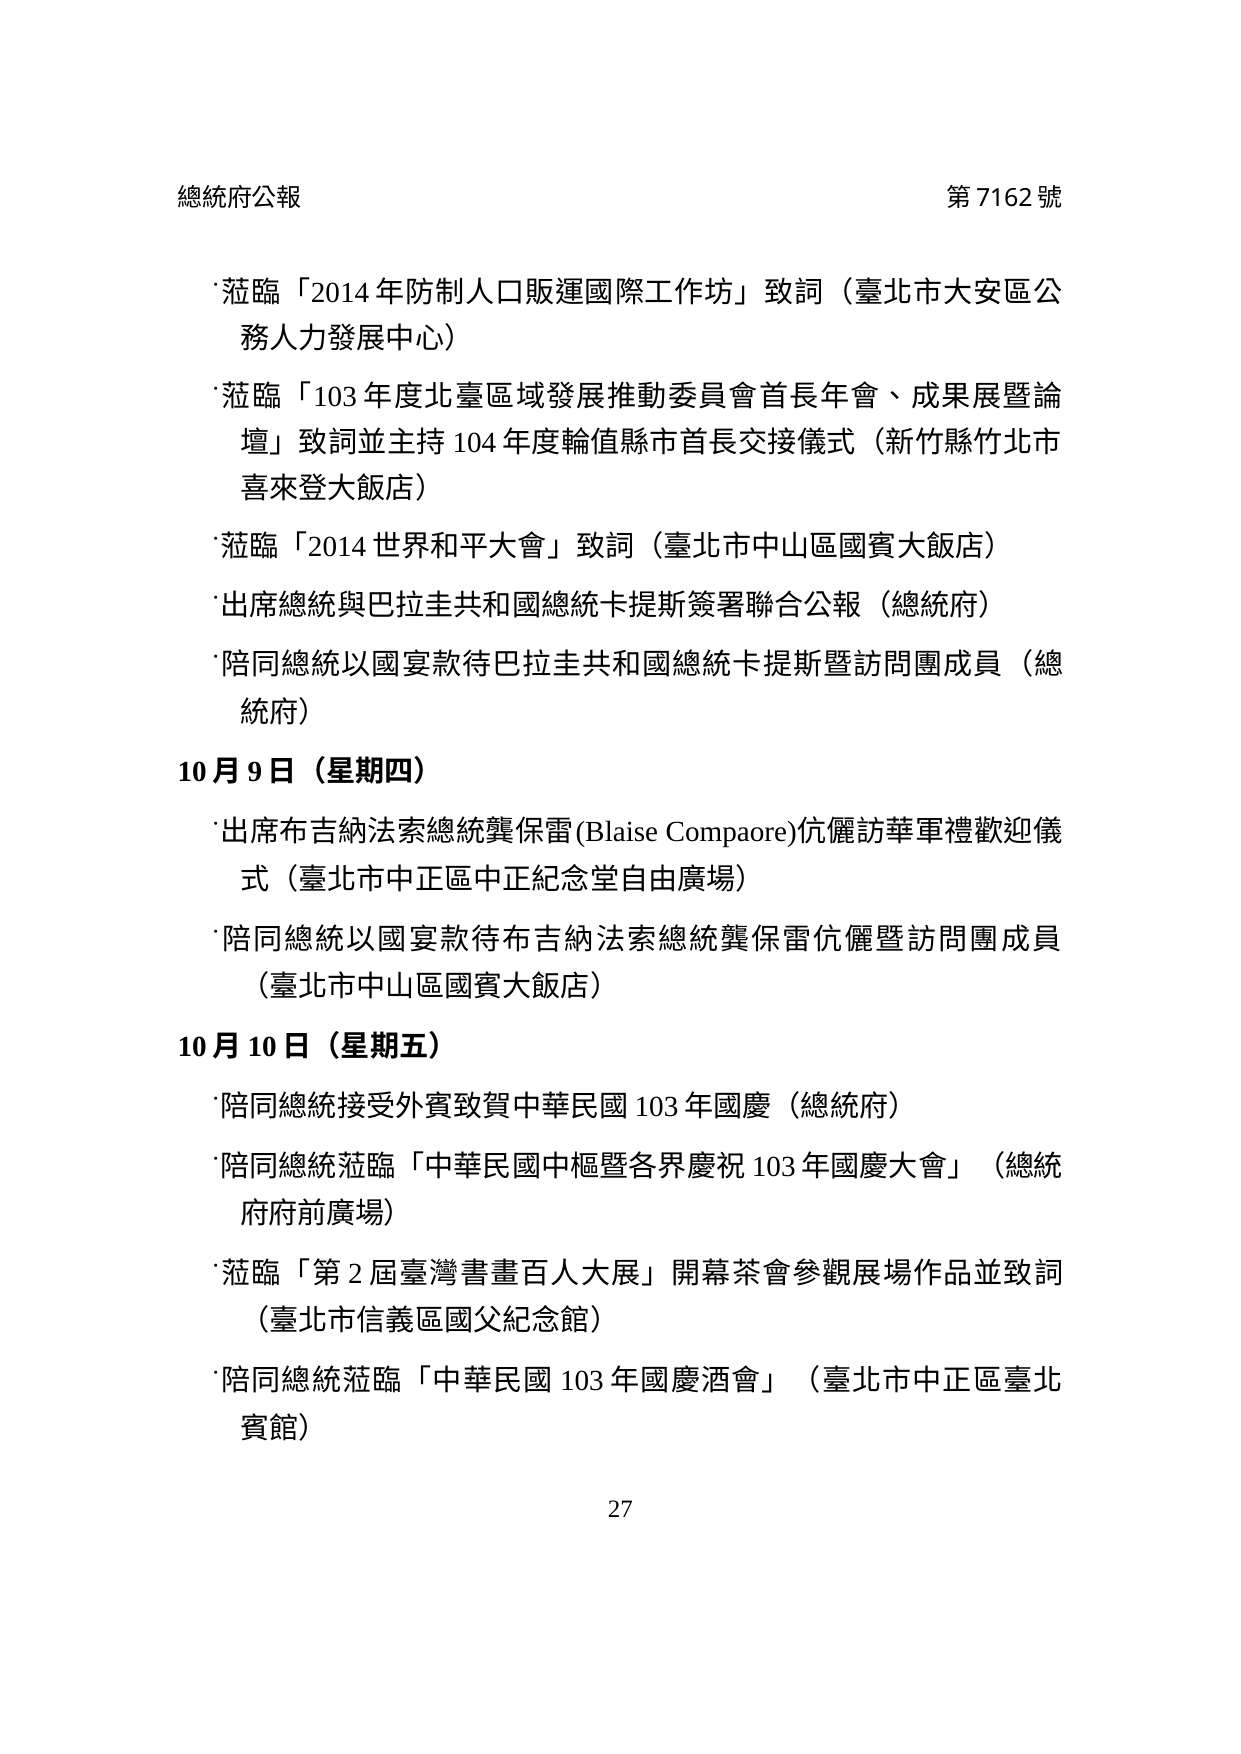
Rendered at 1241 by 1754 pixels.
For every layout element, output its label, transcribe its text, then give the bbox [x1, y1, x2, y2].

text ˙陪同總統以國宴款待巴拉圭共和國總統卡提斯暨訪問團成員（總統府） [211, 637, 1063, 731]
text ˙陪同總統蒞臨「中華民國中樞暨各界慶祝103年國慶大會」（總統府府前廣場） [211, 1138, 1063, 1233]
text ˙出席總統與巴拉圭共和國總統卡提斯簽署聯合公報（總統府） [211, 578, 1063, 624]
text 10月10日（星期五） [177, 1018, 1063, 1066]
text ˙蒞臨「103年度北臺區域發展推動委員會首長年會、成果展暨論壇」致詞並主持104年度輪值縣市首長交接儀式（新竹縣竹北市喜來登大飯店） [211, 370, 1063, 507]
text ˙陪同總統接受外賓致賀中華民國103年國慶（總統府） [211, 1078, 1063, 1126]
text ˙出席布吉納法索總統龔保雷(Blaise Compaore)伉儷訪華軍禮歡迎儀式（臺北市中正區中正紀念堂自由廣場） [211, 804, 1063, 899]
text ˙蒞臨「第2屆臺灣書畫百人大展」開幕茶會參觀展場作品並致詞（臺北市信義區國父紀念館） [211, 1246, 1063, 1340]
text ˙蒞臨「2014世界和平大會」致詞（臺北市中山區國賓大飯店） [211, 520, 1063, 566]
text ˙蒞臨「2014年防制人口販運國際工作坊」致詞（臺北市大安區公務人力發展中心） [211, 266, 1063, 357]
text 10月9日（星期四） [177, 744, 1063, 791]
text ˙陪同總統以國宴款待布吉納法索總統龔保雷伉儷暨訪問團成員（臺北市中山區國賓大飯店） [211, 911, 1063, 1006]
text ˙陪同總統蒞臨「中華民國103年國慶酒會」（臺北市中正區臺北賓館） [211, 1353, 1063, 1448]
